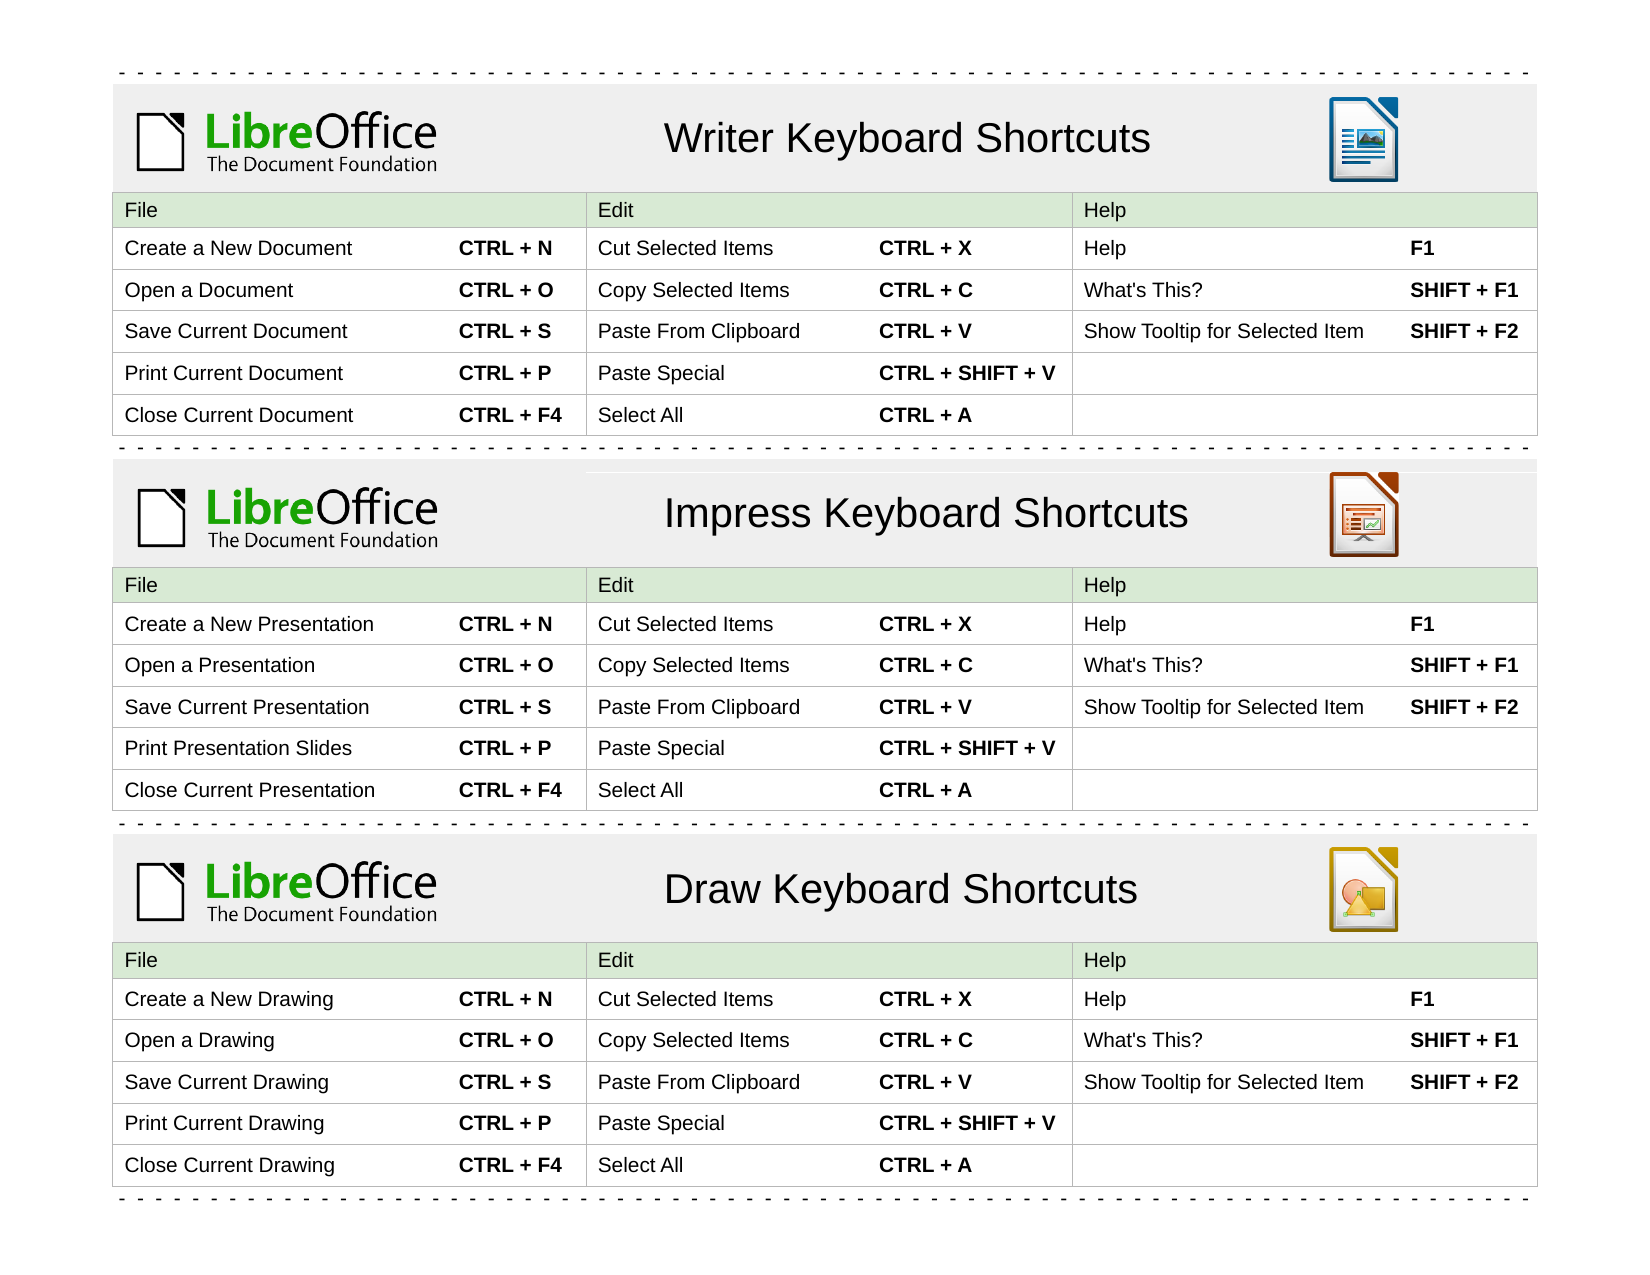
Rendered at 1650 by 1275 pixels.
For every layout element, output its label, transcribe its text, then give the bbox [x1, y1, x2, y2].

table_cell CTRL + A [867, 1145, 1072, 1186]
table_cell Copy Selected Items [587, 270, 867, 310]
table_cell Save Current Drawing [113, 1062, 447, 1102]
table_cell CTRL + X [867, 228, 1072, 269]
table_cell [1073, 395, 1398, 435]
table_cell CTRL + F4 [447, 770, 586, 810]
table_cell SHIFT + F2 [1398, 687, 1537, 727]
table_cell Create a New Presentation [113, 603, 447, 644]
table_cell Edit [587, 943, 867, 978]
table_cell CTRL + A [867, 770, 1072, 810]
table_cell [1398, 943, 1537, 978]
table_cell Print Presentation Slides [113, 728, 447, 769]
table_cell [1398, 728, 1537, 769]
table_header [1398, 84, 1537, 192]
table_cell Cut Selected Items [587, 228, 867, 269]
table_cell CTRL + SHIFT + V [867, 728, 1072, 769]
table_cell CTRL + N [447, 979, 586, 1019]
table_cell [1398, 353, 1537, 393]
table_cell Show Tooltip for Selected Item [1073, 687, 1398, 727]
table_cell Save Current Presentation [113, 687, 447, 727]
table_cell File [113, 573, 447, 602]
table_cell Copy Selected Items [587, 1020, 867, 1061]
table_cell File [113, 197, 447, 227]
table_header [447, 84, 586, 192]
table_cell [867, 568, 1072, 602]
table_cell Open a Document [113, 270, 447, 310]
table_header Draw Keyboard Shortcuts [586, 834, 1398, 942]
table_cell CTRL + V [867, 311, 1072, 352]
picture [1329, 472, 1399, 557]
table_cell CTRL + O [447, 1020, 586, 1061]
table_cell Cut Selected Items [587, 979, 867, 1019]
table_cell [867, 193, 1072, 227]
table_cell Close Current Presentation [113, 770, 447, 810]
table_cell CTRL + A [867, 395, 1072, 435]
table_cell [1398, 770, 1537, 810]
table_cell Select All [587, 1145, 867, 1186]
table_cell CTRL + S [447, 311, 586, 352]
table_header Writer Keyboard Shortcuts [586, 84, 1398, 192]
table_cell CTRL + S [447, 687, 586, 727]
text - - - - - - - - - - - - - - - - - - - - - - - - - - - - - - - - - - - - - - - - - - - - - - - - - - - - - - - - - - - - - - - - - - - - - - - - - - - - - [112, 436, 1537, 459]
table_cell Paste From Clipboard [587, 687, 867, 727]
table_cell F1 [1398, 603, 1537, 644]
table_cell Help [1073, 979, 1398, 1019]
table_cell [447, 943, 586, 978]
table_cell Print Current Document [113, 353, 447, 393]
table_cell [1398, 193, 1537, 227]
table_cell Show Tooltip for Selected Item [1073, 1062, 1398, 1102]
table_cell Edit [587, 568, 867, 602]
table_cell CTRL + O [447, 645, 586, 686]
table_cell Open a Presentation [113, 645, 447, 686]
table_header Impress Keyboard Shortcuts [586, 473, 1398, 567]
table_cell SHIFT + F2 [1398, 311, 1537, 352]
table_cell CTRL + N [447, 228, 586, 269]
table_cell Create a New Drawing [113, 979, 447, 1019]
table_cell CTRL + P [447, 353, 586, 393]
table_cell File [113, 947, 447, 978]
table_cell Help [1073, 228, 1398, 269]
table_cell CTRL + F4 [447, 395, 586, 435]
table_cell CTRL + X [867, 603, 1072, 644]
table_header [1398, 459, 1537, 472]
text - - - - - - - - - - - - - - - - - - - - - - - - - - - - - - - - - - - - - - - - - - - - - - - - - - - - - - - - - - - - - - - - - - - - - - - - - - - - - [112, 811, 1537, 834]
table_cell CTRL + SHIFT + V [867, 1104, 1072, 1144]
table_cell CTRL + P [447, 1104, 586, 1144]
table_cell Cut Selected Items [587, 603, 867, 644]
table_cell What's This? [1073, 645, 1398, 686]
table_cell Help [1073, 193, 1398, 227]
table_cell [1398, 1145, 1537, 1186]
table_cell Select All [587, 770, 867, 810]
table_cell CTRL + N [447, 603, 586, 644]
table_cell Close Current Drawing [113, 1145, 447, 1186]
table_header [447, 459, 586, 567]
table_cell CTRL + C [867, 645, 1072, 686]
table_cell SHIFT + F1 [1398, 1020, 1537, 1061]
table_cell CTRL + X [867, 979, 1072, 1019]
table_cell Copy Selected Items [587, 645, 867, 686]
table_cell [1398, 1104, 1537, 1144]
table_cell CTRL + S [447, 1062, 586, 1102]
table_cell SHIFT + F2 [1398, 1062, 1537, 1102]
table_cell Open a Drawing [113, 1020, 447, 1061]
table_cell Close Current Document [113, 395, 447, 435]
picture [1329, 847, 1399, 932]
table_cell [1073, 1104, 1398, 1144]
table_cell CTRL + V [867, 1062, 1072, 1102]
table_cell [1073, 1145, 1398, 1186]
table_cell [1398, 395, 1537, 435]
table_cell What's This? [1073, 270, 1398, 310]
table_cell CTRL + SHIFT + V [867, 353, 1072, 393]
table_cell F1 [1398, 228, 1537, 269]
table_cell Help [1073, 603, 1398, 644]
table_cell CTRL + C [867, 1020, 1072, 1061]
table_cell CTRL + V [867, 687, 1072, 727]
table_cell Paste From Clipboard [587, 311, 867, 352]
table_header [586, 459, 1398, 472]
table_cell Help [1073, 943, 1398, 978]
table_cell Save Current Document [113, 311, 447, 352]
table_cell CTRL + O [447, 270, 586, 310]
table_cell Paste Special [587, 353, 867, 393]
table_cell [867, 943, 1072, 978]
table_cell F1 [1398, 979, 1537, 1019]
table_cell Select All [587, 395, 867, 435]
table_cell [447, 568, 586, 602]
table_cell Edit [587, 193, 867, 227]
table_cell [1073, 353, 1398, 393]
table_cell SHIFT + F1 [1398, 270, 1537, 310]
picture [112, 85, 459, 197]
table_cell CTRL + P [447, 728, 586, 769]
table_header [1398, 473, 1537, 567]
picture [112, 835, 459, 947]
table_cell Create a New Document [113, 228, 447, 269]
table_cell What's This? [1073, 1020, 1398, 1061]
picture [1329, 97, 1399, 182]
table_cell [447, 193, 586, 227]
table_cell Paste Special [587, 728, 867, 769]
table_header [1398, 834, 1537, 942]
text - - - - - - - - - - - - - - - - - - - - - - - - - - - - - - - - - - - - - - - - - - - - - - - - - - - - - - - - - - - - - - - - - - - - - - - - - - - - - [112, 1187, 1537, 1209]
table_cell Paste From Clipboard [587, 1062, 867, 1102]
table_cell CTRL + F4 [447, 1145, 586, 1186]
table_cell Print Current Drawing [113, 1104, 447, 1144]
table_cell Paste Special [587, 1104, 867, 1144]
table_header [447, 834, 586, 942]
table_cell SHIFT + F1 [1398, 645, 1537, 686]
picture [113, 461, 460, 573]
table_cell [1073, 728, 1398, 769]
table_cell Help [1073, 568, 1398, 602]
table_cell CTRL + C [867, 270, 1072, 310]
text - - - - - - - - - - - - - - - - - - - - - - - - - - - - - - - - - - - - - - - - - - - - - - - - - - - - - - - - - - - - - - - - - - - - - - - - - - - - - [112, 60, 1537, 84]
table_cell [1073, 770, 1398, 810]
table_cell Show Tooltip for Selected Item [1073, 311, 1398, 352]
table_cell [1398, 568, 1537, 602]
